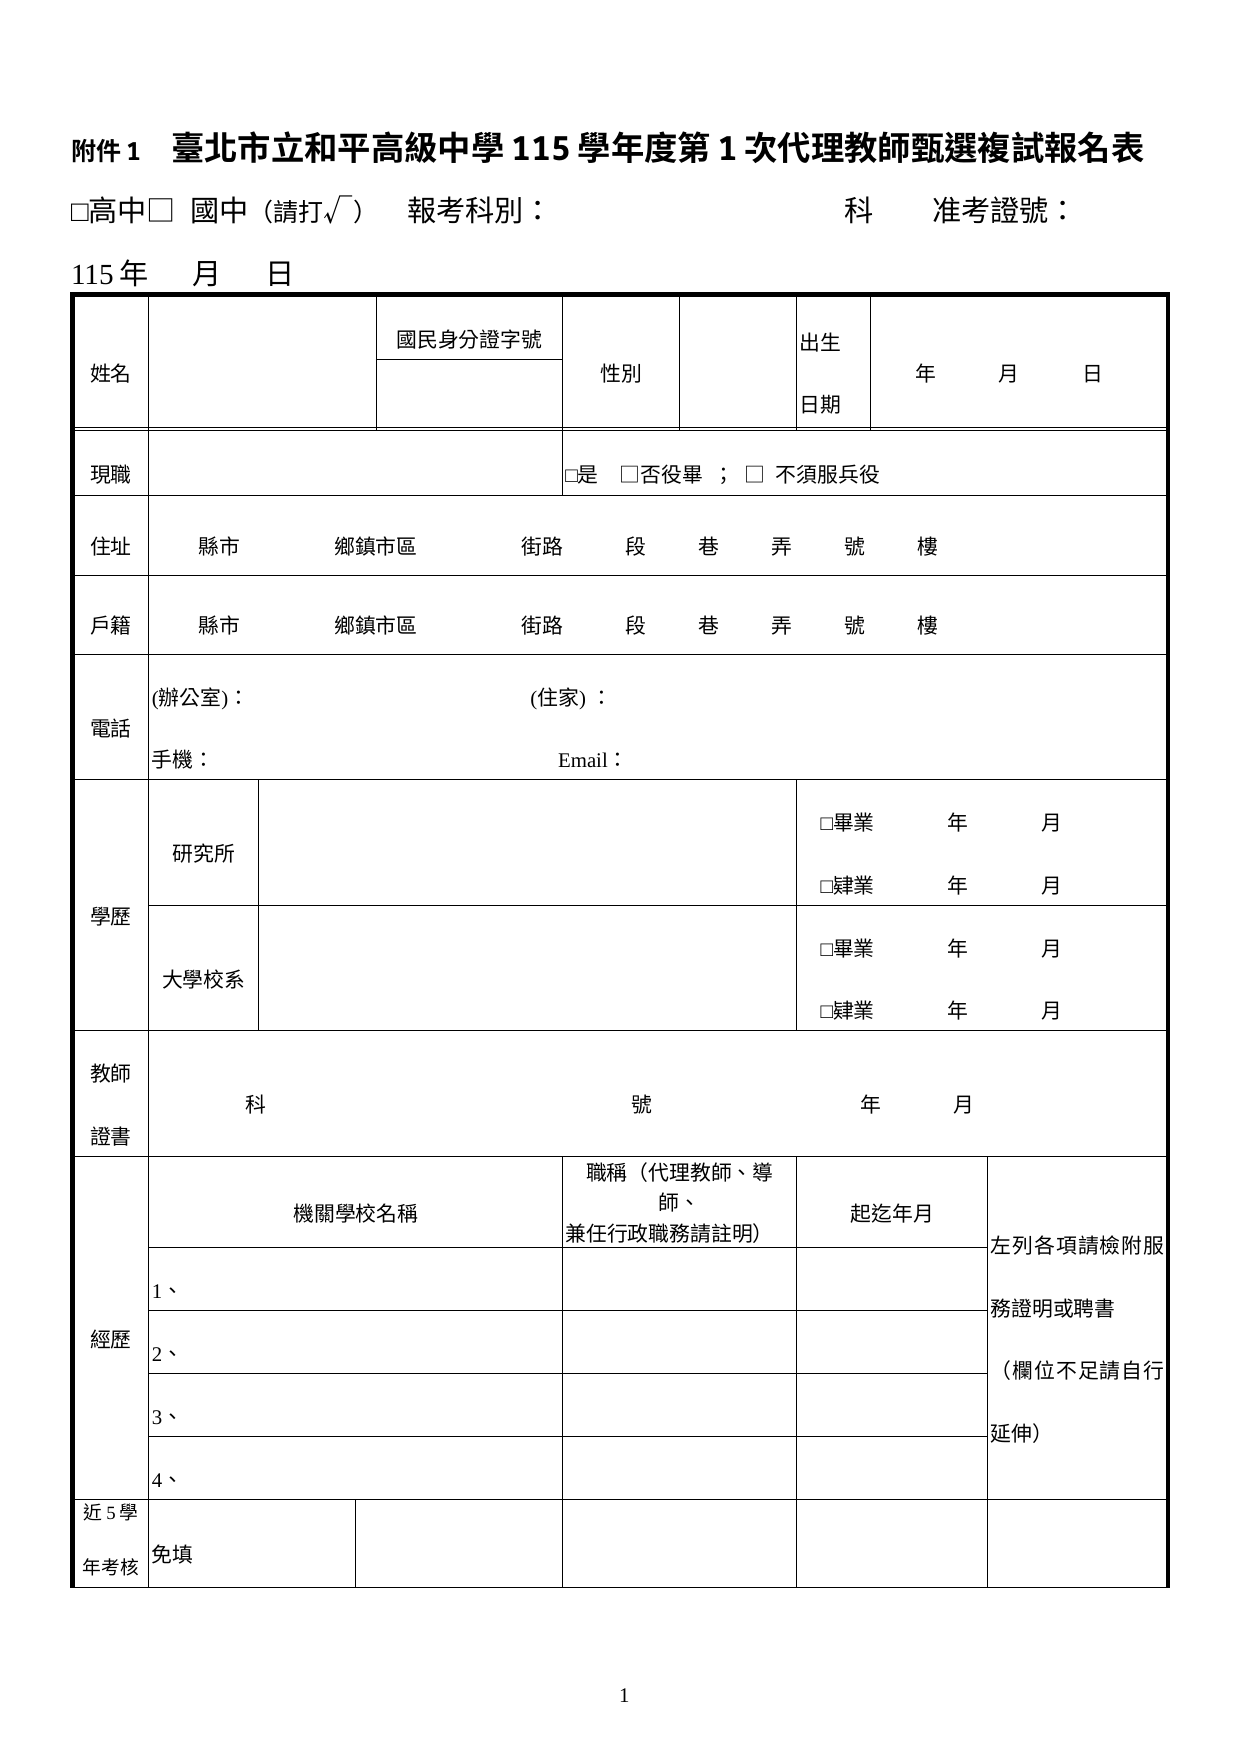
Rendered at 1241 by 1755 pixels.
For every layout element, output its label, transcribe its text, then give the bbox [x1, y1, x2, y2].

table_cell [797, 1311, 987, 1373]
table_cell 1、 [149, 1248, 562, 1310]
table_header 出生 日期 [797, 297, 870, 427]
table_cell [563, 1248, 796, 1310]
table_cell 學歷 [75, 780, 148, 1030]
table_cell 2、 [149, 1311, 562, 1373]
table_cell [259, 780, 796, 905]
table_cell 近5學 年考核 [75, 1500, 148, 1587]
table_cell 戶籍 [75, 576, 148, 654]
table_cell 科 號 年 月 [149, 1031, 1166, 1156]
table_header 年 月 日 [871, 297, 1166, 427]
table_cell [259, 906, 796, 1030]
table_cell [797, 1374, 987, 1436]
table_cell [563, 1437, 796, 1499]
table_header [149, 297, 376, 427]
table_cell 機關學校名稱 [149, 1157, 562, 1247]
table_cell (辦公室)： (住家) ： 手機： Email： [149, 655, 1166, 779]
table_cell 現職 [75, 431, 148, 495]
text 附件1 臺北市立和平高級中學115學年度第1次代理教師甄選複試報名表 [71, 105, 1169, 167]
table_cell 電話 [75, 655, 148, 779]
table_cell 免填 [149, 1500, 355, 1587]
table_cell 起迄年月 [797, 1157, 987, 1247]
table_cell 職稱（代理教師、導師、 兼任行政職務請註明） [563, 1157, 796, 1247]
table_header 性別 [563, 297, 679, 427]
table_cell 研究所 [149, 780, 258, 905]
table_cell □畢業 年 月 □肄業 年 月 [797, 780, 1166, 905]
table_cell □畢業 年 月 □肄業 年 月 [797, 906, 1166, 1030]
table_cell [356, 1500, 562, 1587]
table_cell 教師 證書 [75, 1031, 148, 1156]
table_cell [797, 1500, 987, 1587]
table_header 國民身分證字號 [377, 297, 562, 359]
table_cell 縣市 鄉鎮市區 街路 段 巷 弄 號 樓 [149, 496, 1166, 574]
table_cell 4、 [149, 1437, 562, 1499]
table_cell [797, 1437, 987, 1499]
table_cell [988, 1500, 1166, 1587]
table_cell 左列各項請檢附服務證明或聘書 （欄位不足請自行延伸） [988, 1157, 1166, 1499]
table_cell [377, 360, 562, 427]
table_cell [797, 1248, 987, 1310]
text □高中□ 國中（請打√） 報考科別： 科 准考證號： 115年 月 日 [71, 167, 1169, 292]
table_cell 經歷 [75, 1157, 148, 1499]
table_cell 大學校系 [149, 906, 258, 1030]
table_cell 3、 [149, 1374, 562, 1436]
table_cell □是 □否役畢 ； □ 不須服兵役 [563, 431, 1166, 495]
table_header [680, 297, 796, 427]
table_cell [563, 1374, 796, 1436]
table_cell [149, 431, 562, 495]
table_cell 縣市 鄉鎮市區 街路 段 巷 弄 號 樓 [149, 576, 1166, 654]
table_cell [563, 1500, 796, 1587]
table_cell [563, 1311, 796, 1373]
table_header 姓名 [75, 297, 148, 427]
table_cell 住址 [75, 496, 148, 574]
